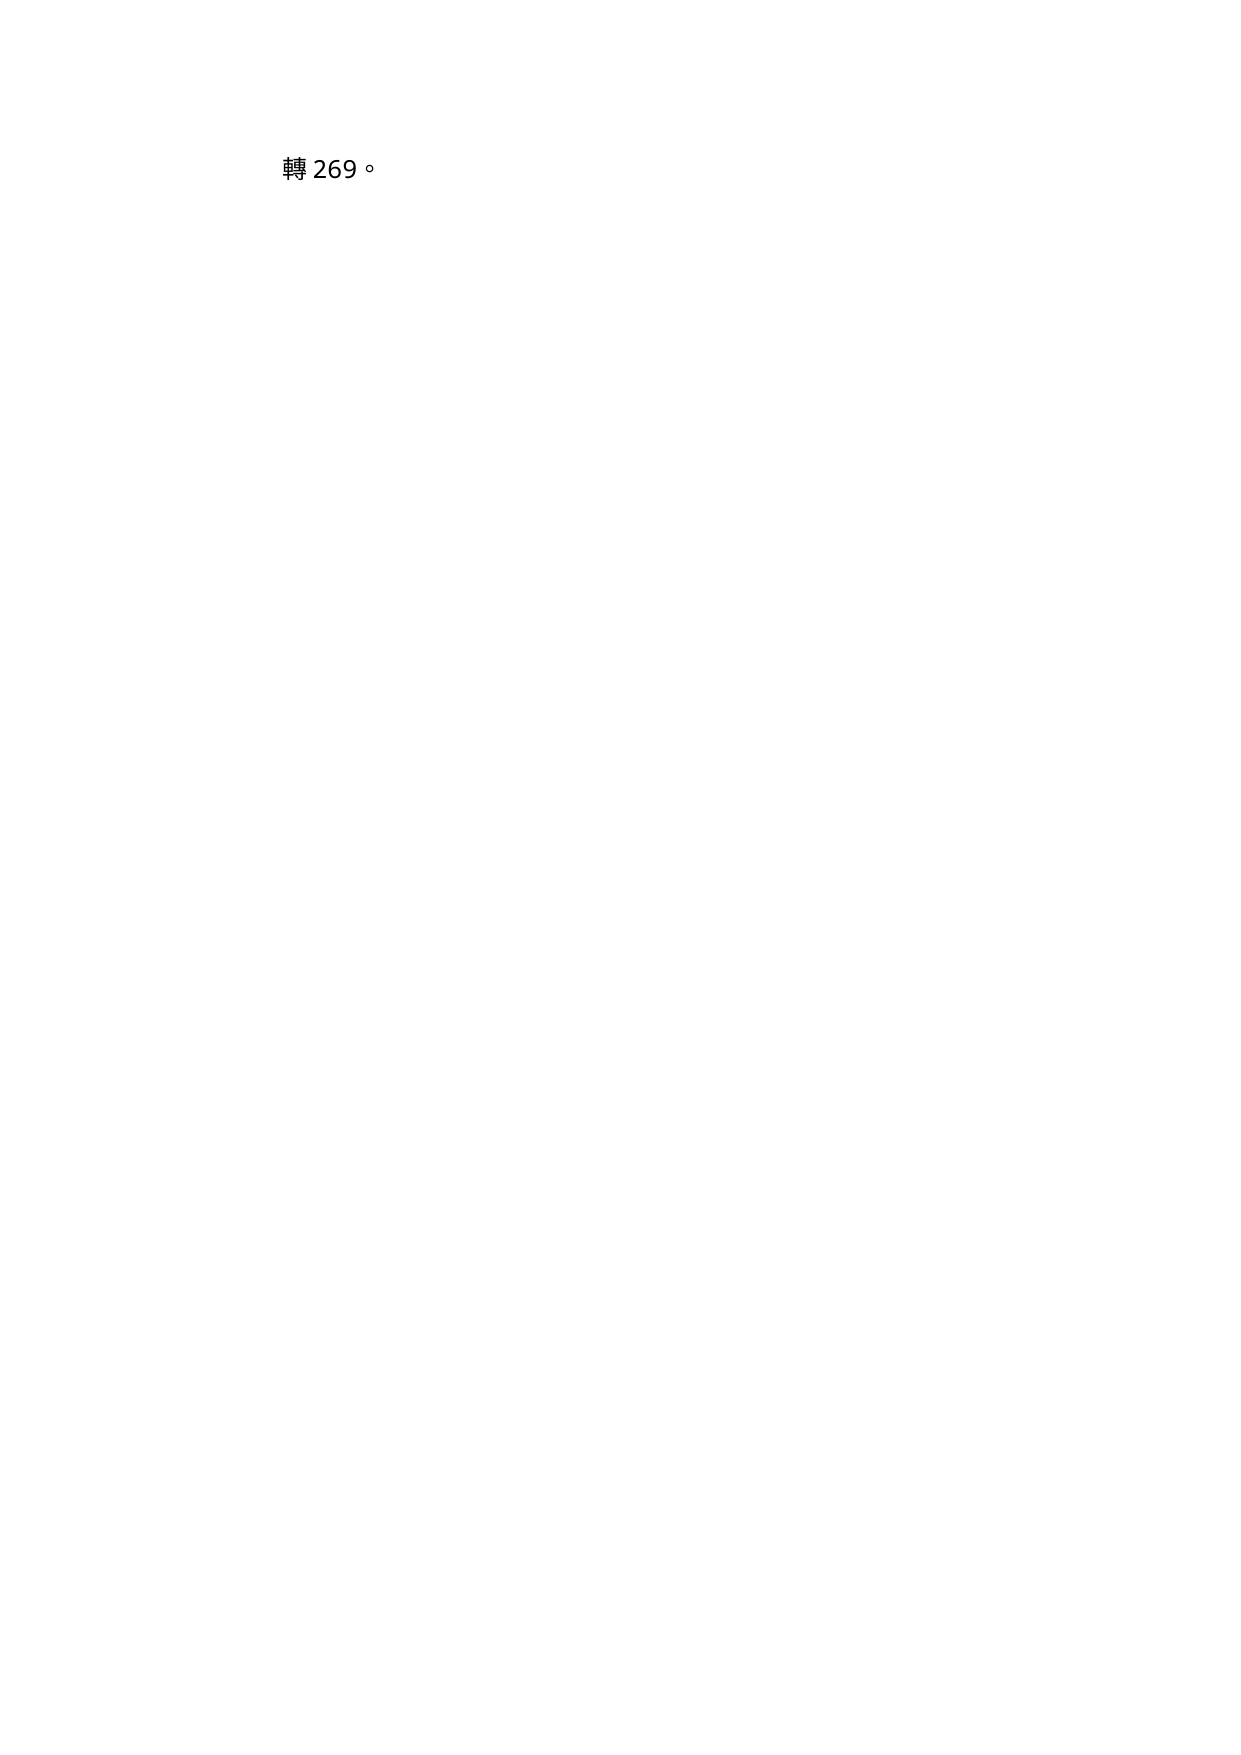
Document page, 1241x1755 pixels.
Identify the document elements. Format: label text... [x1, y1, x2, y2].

text 轉269。 [207, 150, 1078, 186]
